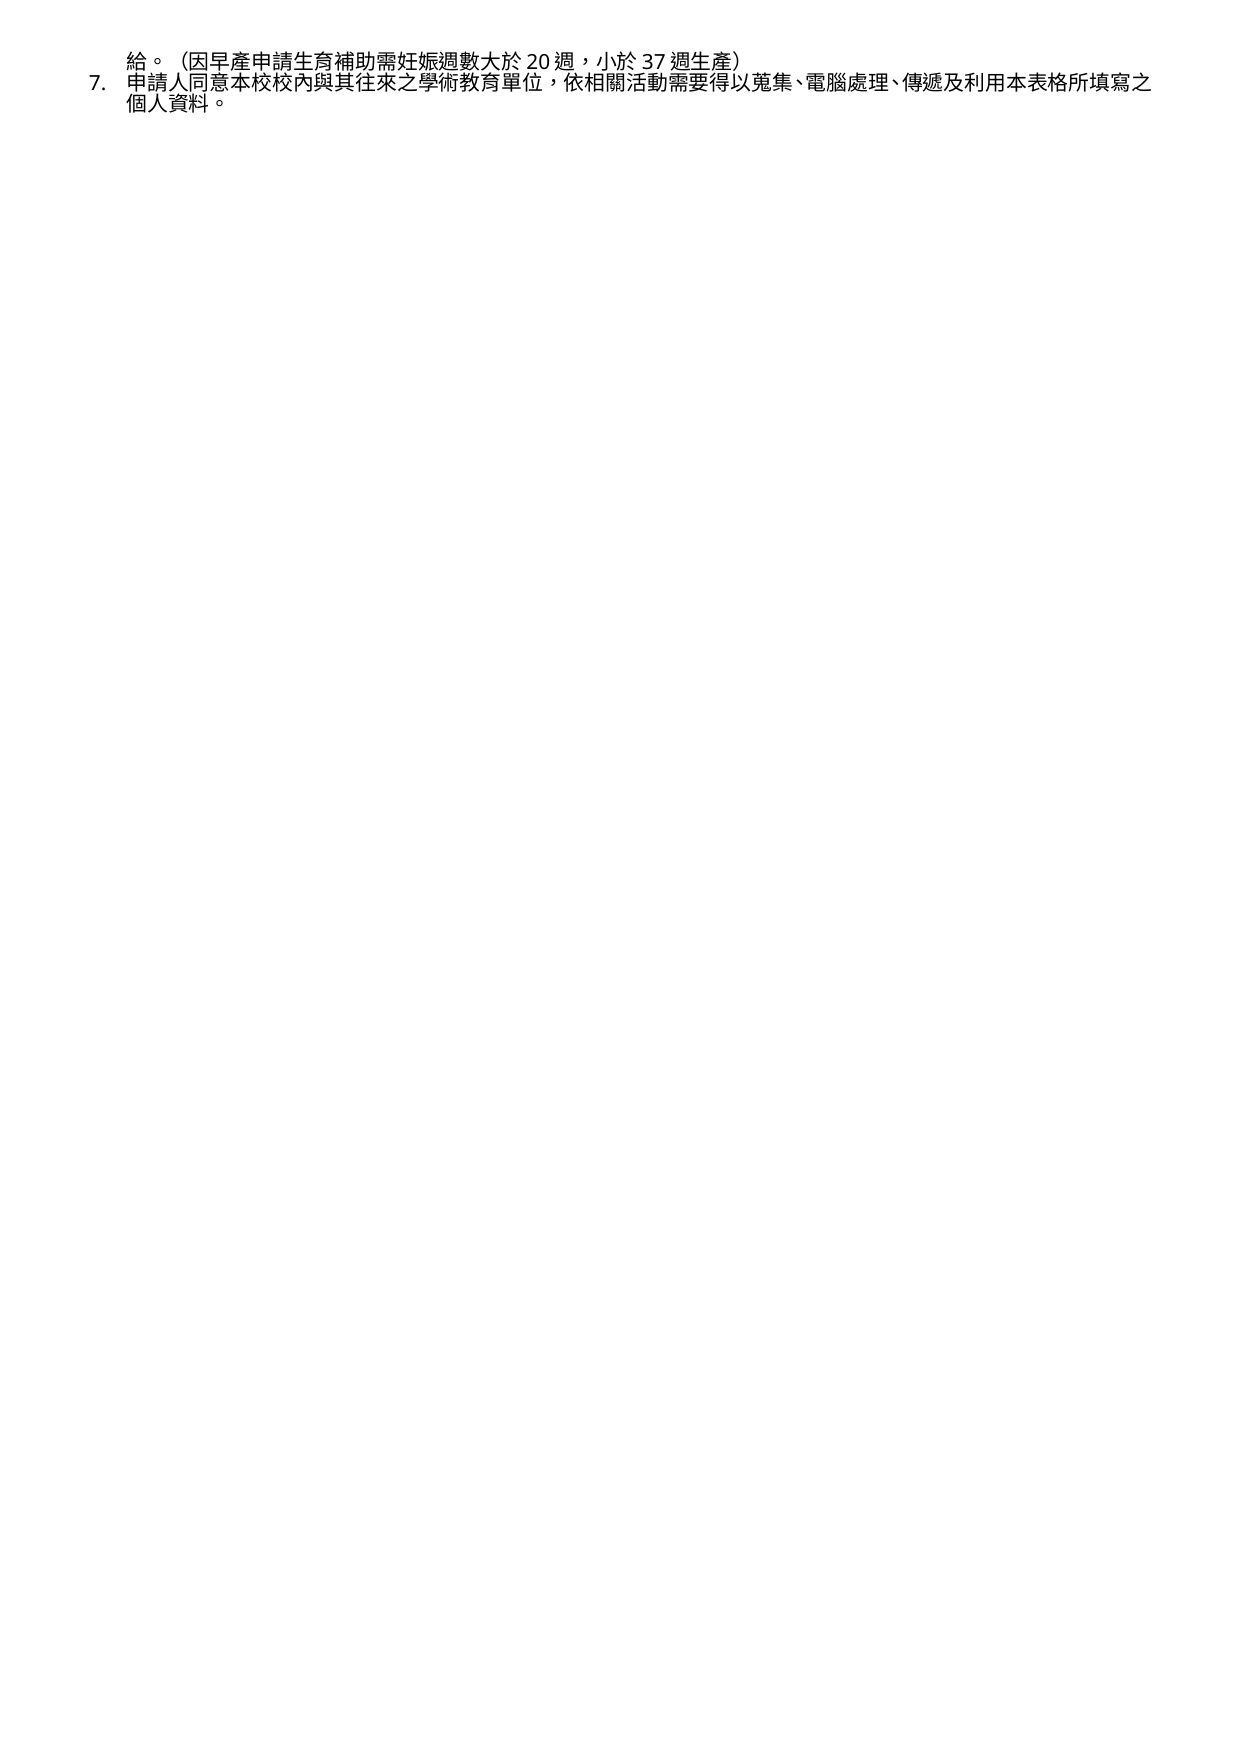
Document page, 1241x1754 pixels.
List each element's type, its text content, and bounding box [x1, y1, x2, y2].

list 給。（因早產申請生育補助需妊娠週數大於20週，小於37週生產） [89, 53, 1152, 74]
list 申請人同意本校校內與其往來之學術教育單位，依相關活動需要得以蒐集、電腦處理、傳遞及利用本表格所填寫之個人資料。 [89, 74, 1152, 116]
